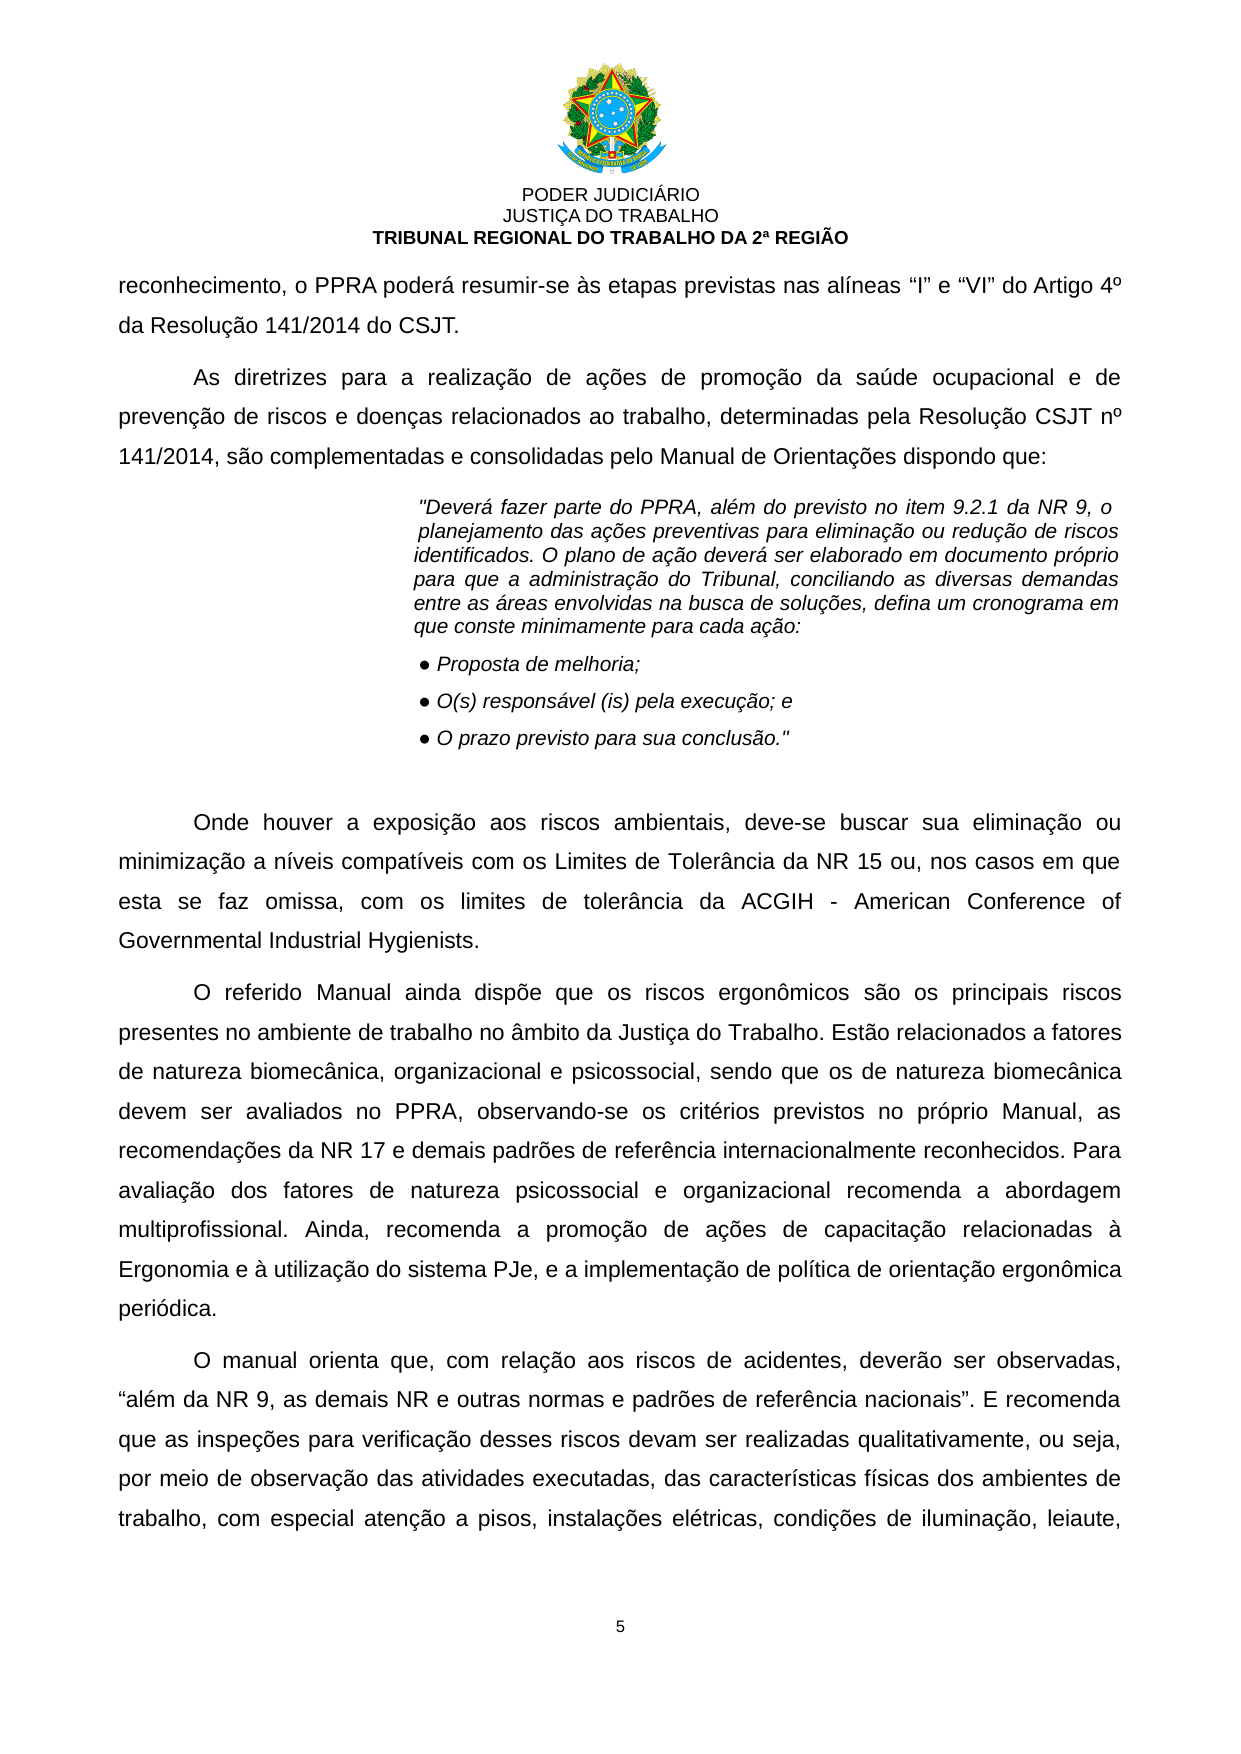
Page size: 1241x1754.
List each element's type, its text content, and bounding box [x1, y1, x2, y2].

text "Deverá fazer parte do PPRA, além do previsto no item 9.2.1 da NR 9, o planejamento das ações preventivas para eliminação ou redução de riscos identificados. O plano de ação deverá ser elaborado em documento próprio para que a administração do Tribunal, conciliando as diversas demandas entre as áreas envolvidas na busca de soluções, defina um cronograma em que conste minimamente para cada ação: [413, 494, 1122, 638]
text ● Proposta de melhoria; [118, 651, 1122, 675]
text Onde houver a exposição aos riscos ambientais, deve-se buscar sua eliminação ou minimização a níveis compatíveis com os Limites de Tolerância da NR 15 ou, nos casos em que esta se faz omissa, com os limites de tolerância da ACGIH - American Conference of Governmental Industrial Hygienists. [118, 809, 1122, 954]
text reconhecimento, o PPRA poderá resumir-se às etapas previstas nas alíneas “I” e “VI” do Artigo 4º da Resolução 141/2014 do CSJT. [118, 272, 1122, 338]
text As diretrizes para a realização de ações de promoção da saúde ocupacional e de prevenção de riscos e doenças relacionados ao trabalho, determinadas pela Resolução CSJT nº 141/2014, são complementadas e consolidadas pelo Manual de Orientações dispondo que: [118, 364, 1122, 469]
text ● O prazo previsto para sua conclusão." [118, 725, 1122, 750]
text O referido Manual ainda dispõe que os riscos ergonômicos são os principais riscos presentes no ambiente de trabalho no âmbito da Justiça do Trabalho. Estão relacionados a fatores de natureza biomecânica, organizacional e psicossocial, sendo que os de natureza biomecânica devem ser avaliados no PPRA, observando-se os critérios previstos no próprio Manual, as recomendações da NR 17 e demais padrões de referência internacionalmente reconhecidos. Para avaliação dos fatores de natureza psicossocial e organizacional recomenda a abordagem multiprofissional. Ainda, recomenda a promoção de ações de capacitação relacionadas à Ergonomia e à utilização do sistema PJe, e a implementação de política de orientação ergonômica periódica. [118, 979, 1122, 1321]
text ● O(s) responsável (is) pela execução; e [118, 688, 1122, 713]
text O manual orienta que, com relação aos riscos de acidentes, deverão ser observadas, “além da NR 9, as demais NR e outras normas e padrões de referência nacionais”. E recomenda que as inspeções para verificação desses riscos devam ser realizadas qualitativamente, ou seja, por meio de observação das atividades executadas, das características físicas dos ambientes de trabalho, com especial atenção a pisos, instalações elétricas, condições de iluminação, leiaute, [118, 1347, 1122, 1531]
